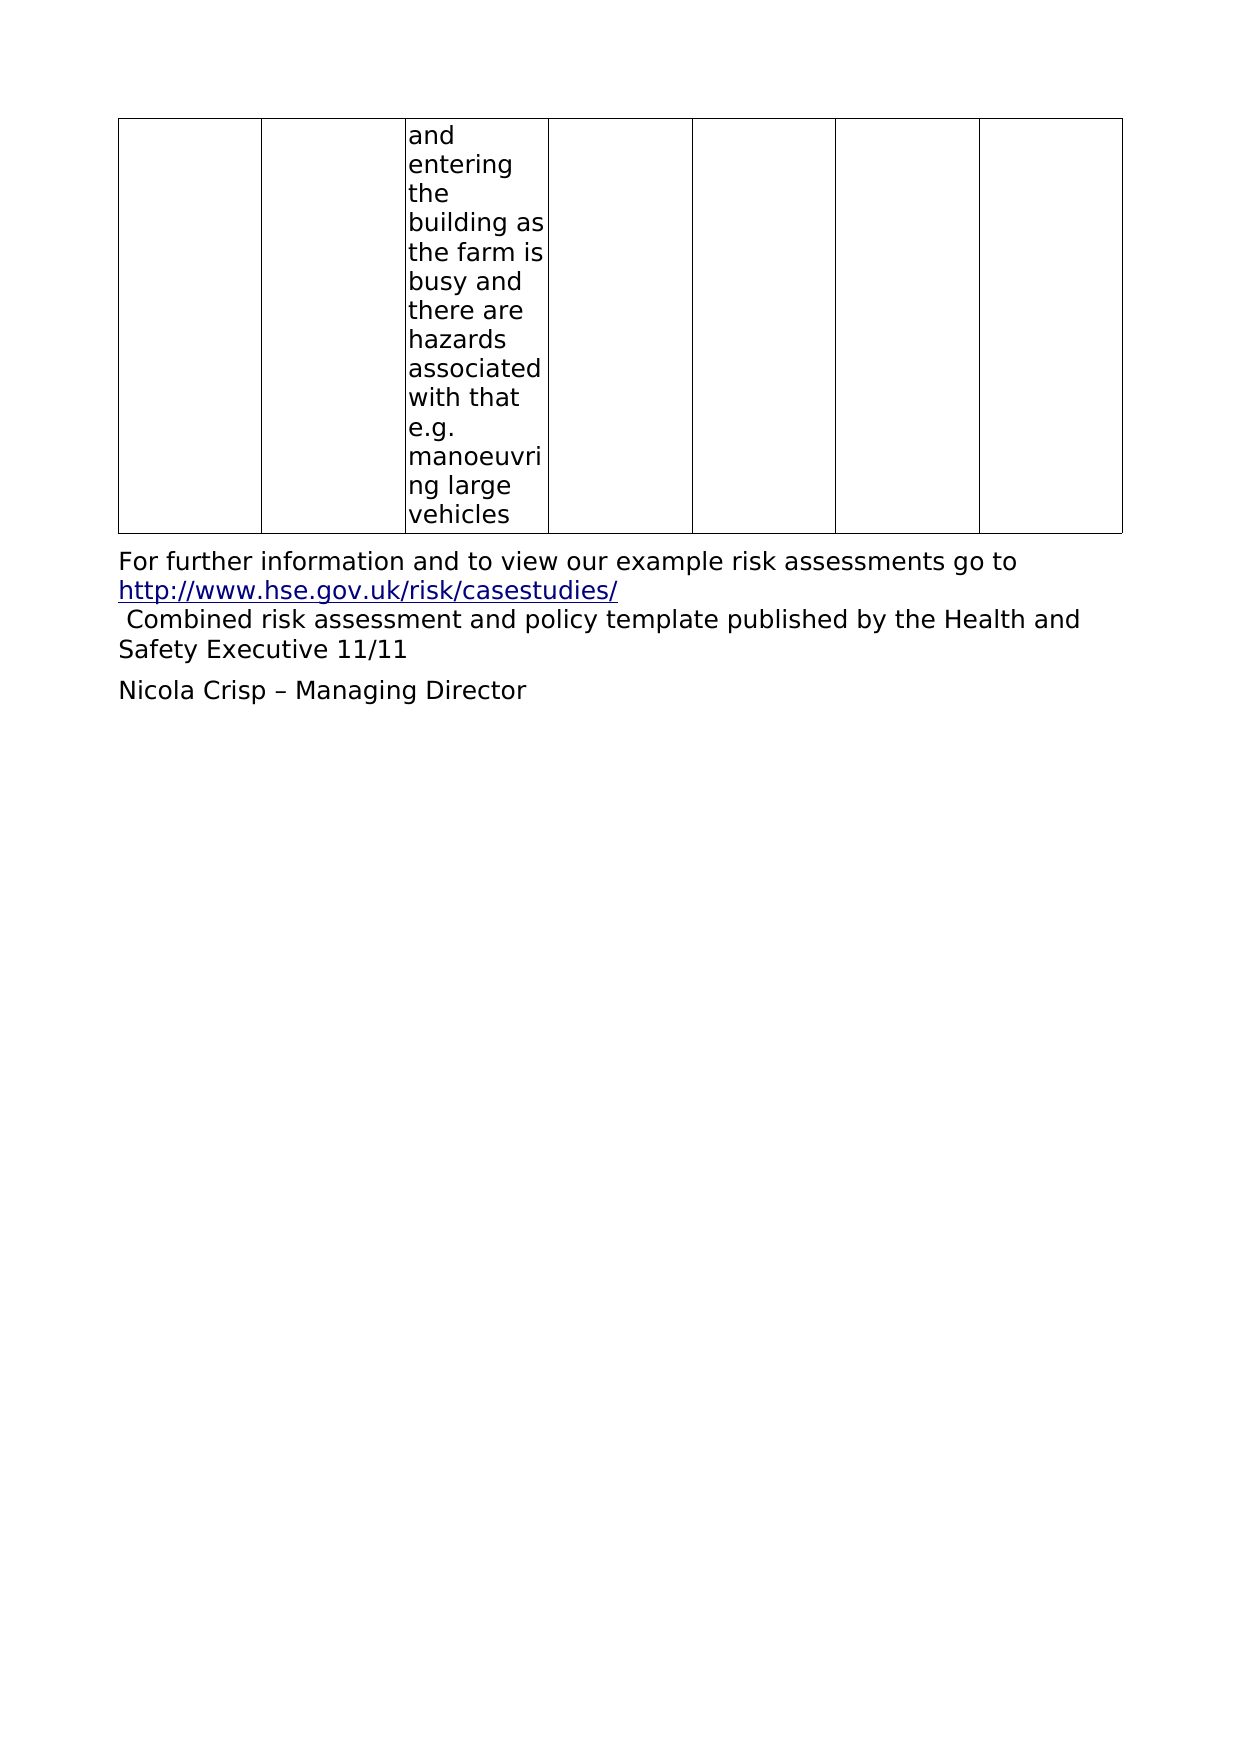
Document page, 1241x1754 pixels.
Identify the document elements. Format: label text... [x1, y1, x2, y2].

table_cell [262, 119, 405, 532]
table_cell [980, 119, 1122, 532]
table_cell and entering the building as the farm is busy and there are hazards associated with that e.g. manoeuvring large vehicles [406, 119, 548, 532]
text For further information and to view our example risk assessments go to http://www.hse.gov.uk/risk/casestudies/ Combined risk assessment and policy template published by the Health and Safety Executive 11/11 [118, 547, 1122, 664]
text Nicola Crisp – Managing Director [118, 676, 1122, 706]
table_cell [693, 119, 835, 532]
table_cell [549, 119, 692, 532]
table_cell [836, 119, 979, 532]
table_cell [119, 119, 261, 532]
